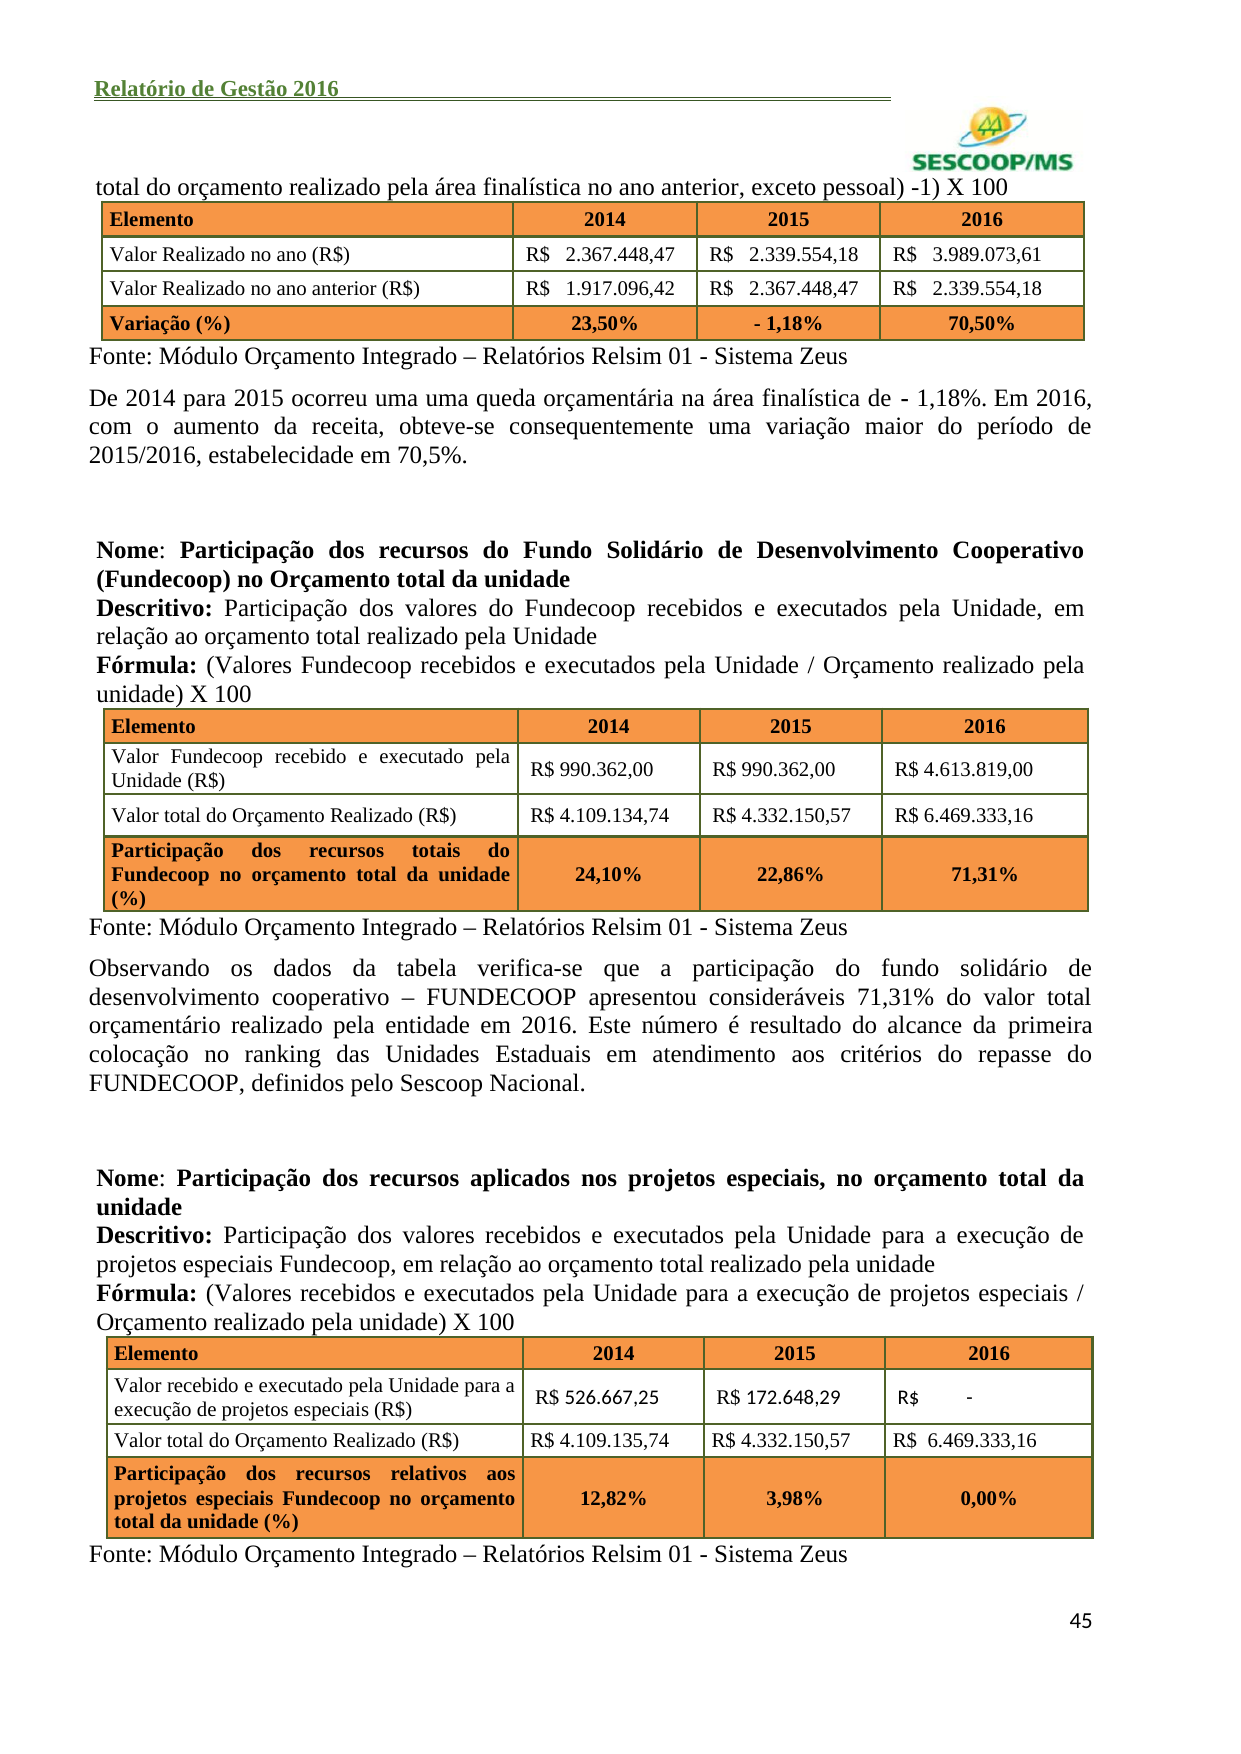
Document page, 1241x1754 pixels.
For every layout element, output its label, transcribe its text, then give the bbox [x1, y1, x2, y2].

table_cell [89, 1368, 106, 1423]
table_cell R$ - [886, 1370, 1091, 1423]
table_cell [1085, 305, 1092, 339]
table_cell [1085, 270, 1092, 305]
table_cell 2016 [883, 710, 1087, 742]
table_cell R$ 6.469.333,16 [883, 795, 1087, 835]
table_cell [89, 742, 103, 793]
table_cell [1085, 235, 1092, 270]
table_cell 2014 [514, 203, 696, 235]
table_cell [89, 793, 103, 835]
table_cell Variação (%) [103, 307, 512, 339]
table_cell Participação dos recursos totais do Fundecoop no orçamento total da unidade (%) [105, 838, 517, 910]
table_cell 0,00% [886, 1458, 1091, 1537]
table_cell Valor recebido e executado pela Unidade para a execução de projetos especiais (R$) [108, 1370, 522, 1423]
table_cell R$ 1.917.096,42 [514, 272, 696, 305]
table_cell Elemento [105, 710, 517, 742]
table_cell R$ 6.469.333,16 [886, 1425, 1091, 1456]
text De 2014 para 2015 ocorreu uma uma queda orçamentária na área finalística de - 1,18%. Em 2016, com o aumento da receita, obteve-se consequentemente uma variação maior do período de 2015/2016, estabelecidade em 70,5%. [89, 383, 1092, 469]
text Fonte: Módulo Orçamento Integrado – Relatórios Relsim 01 - Sistema Zeus [89, 341, 1092, 370]
table_cell Fórmula: (Valores recebidos e executados pela Unidade para a execução de projetos especiais / Orçamento realizado pela unidade) X 100 [89, 1278, 1092, 1336]
table_cell 2014 [524, 1338, 703, 1368]
table_cell R$ 2.367.448,47 [698, 272, 879, 305]
table_cell 23,50% [514, 307, 696, 339]
table_cell R$ 4.109.135,74 [524, 1425, 703, 1456]
table_cell [89, 1336, 106, 1368]
table_cell 12,82% [524, 1458, 703, 1537]
table_cell R$ 990.362,00 [519, 744, 699, 793]
table_cell 24,10% [519, 838, 699, 910]
table_cell 22,86% [701, 838, 881, 910]
table_cell R$ 4.613.819,00 [883, 744, 1087, 793]
table_cell R$ 4.109.134,74 [519, 795, 699, 835]
table_cell [1085, 201, 1092, 235]
table_cell [89, 1456, 106, 1537]
table_cell 3,98% [705, 1458, 884, 1537]
table_cell Elemento [108, 1338, 522, 1368]
table_cell total do orçamento realizado pela área finalística no ano anterior, exceto pessoal) -1) X 100 [88, 172, 1092, 201]
table_cell R$ 2.367.448,47 [514, 238, 696, 270]
table_cell R$ 3.989.073,61 [881, 238, 1083, 270]
table_cell Fórmula: (Valores Fundecoop recebidos e executados pela Unidade / Orçamento realizado pela unidade) X 100 [89, 650, 1092, 708]
table_cell R$ 172.648,29 [705, 1370, 884, 1423]
table_cell [88, 235, 101, 270]
table_cell 2016 [881, 203, 1083, 235]
table_cell Valor Fundecoop recebido e executado pela Unidade (R$) [105, 744, 517, 793]
table_cell 70,50% [881, 307, 1083, 339]
table_cell Valor total do Orçamento Realizado (R$) [108, 1425, 522, 1456]
table_cell 2016 [886, 1338, 1091, 1368]
table_cell Participação dos recursos relativos aos projetos especiais Fundecoop no orçamento total da unidade (%) [108, 1458, 522, 1537]
table_cell [89, 1423, 106, 1456]
table_cell Valor Realizado no ano anterior (R$) [103, 272, 512, 305]
table_cell 71,31% [883, 838, 1087, 910]
table_cell Descritivo: Participação dos valores recebidos e executados pela Unidade para a execução de projetos especiais Fundecoop, em relação ao orçamento total realizado pela unidade [89, 1221, 1092, 1278]
table_cell [88, 201, 101, 235]
table_cell Descritivo: Participação dos valores do Fundecoop recebidos e executados pela Unidade, em relação ao orçamento total realizado pela Unidade [89, 593, 1092, 650]
text Observando os dados da tabela verifica-se que a participação do fundo solidário de desenvolvimento cooperativo – FUNDECOOP apresentou consideráveis 71,31% do valor total orçamentário realizado pela entidade em 2016. Este número é resultado do alcance da primeira colocação no ranking das Unidades Estaduais em atendimento aos critérios do repasse do FUNDECOOP, definidos pelo Sescoop Nacional. [89, 953, 1092, 1097]
table_cell Elemento [103, 203, 512, 235]
table_cell R$ 4.332.150,57 [701, 795, 881, 835]
table_cell [88, 270, 101, 305]
table_cell R$ 526.667,25 [524, 1370, 703, 1423]
table_cell [88, 305, 101, 339]
text Fonte: Módulo Orçamento Integrado – Relatórios Relsim 01 - Sistema Zeus [89, 912, 1092, 941]
table_cell R$ 990.362,00 [701, 744, 881, 793]
table_cell Valor Realizado no ano (R$) [103, 238, 512, 270]
table_header Nome: Participação dos recursos do Fundo Solidário de Desenvolvimento Cooperativo (Fundecoop) no Orçamento total da unidade [89, 510, 1092, 593]
table_cell 2014 [519, 710, 699, 742]
text Fonte: Módulo Orçamento Integrado – Relatórios Relsim 01 - Sistema Zeus [89, 1539, 1092, 1568]
table_cell [89, 835, 103, 910]
table_cell 2015 [701, 710, 881, 742]
table_cell 2015 [705, 1338, 884, 1368]
table_cell Valor total do Orçamento Realizado (R$) [105, 795, 517, 835]
table_cell 2015 [698, 203, 879, 235]
table_cell - 1,18% [698, 307, 879, 339]
table_cell R$ 4.332.150,57 [705, 1425, 884, 1456]
table_cell R$ 2.339.554,18 [698, 238, 879, 270]
table_cell R$ 2.339.554,18 [881, 272, 1083, 305]
table_header Nome: Participação dos recursos aplicados nos projetos especiais, no orçamento total da unidade [89, 1138, 1092, 1221]
table_cell [89, 708, 103, 742]
